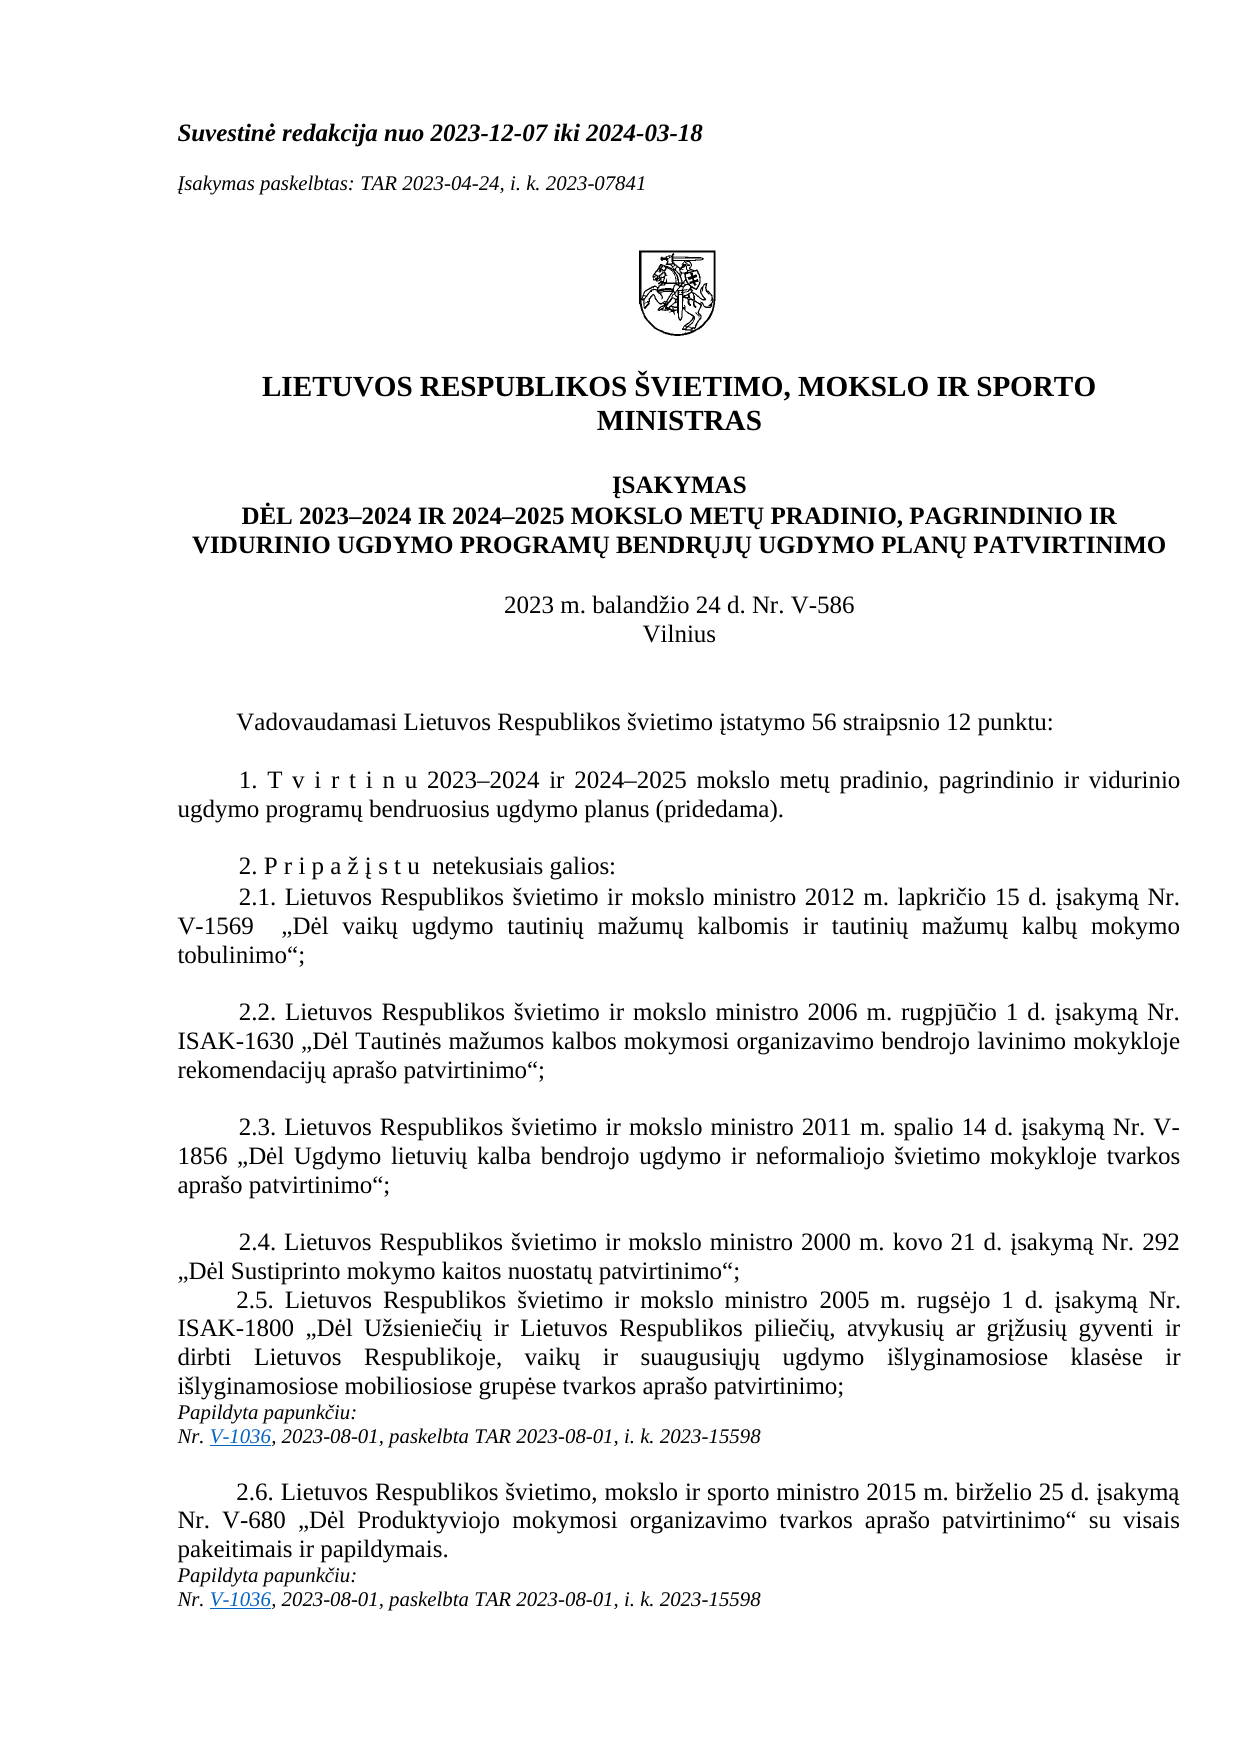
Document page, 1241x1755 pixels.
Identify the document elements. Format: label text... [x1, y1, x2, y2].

text Papildyta papunkčiu: [177, 1400, 1181, 1424]
text Įsakymas paskelbtas: TAR 2023-04-24, i. k. 2023-07841 [177, 171, 1181, 195]
subtitle 2023 m. balandžio 24 d. Nr. V-586 [177, 590, 1181, 619]
text 2.5. Lietuvos Respublikos švietimo ir mokslo ministro 2005 m. rugsėjo 1 d. įsakymą Nr. ISAK-1800 „Dėl Užsieniečių ir Lietuvos Respublikos piliečių, atvykusių ar grįžusių gyventi ir dirbti Lietuvos Respublikoje, vaikų ir suaugusiųjų ugdymo išlyginamosiose klasėse ir išlyginamosiose mobiliosiose grupėse tvarkos aprašo patvirtinimo; [177, 1285, 1181, 1400]
text LIETUVOS RESPUBLIKOS ŠVIETIMO, MOKSLO IR SPORTO MINISTRAS [177, 369, 1181, 437]
text 2. P r i p a ž į s t u netekusiais galios: [177, 851, 1181, 880]
text 2.4. Lietuvos Respublikos švietimo ir mokslo ministro 2000 m. kovo 21 d. įsakymą Nr. 292 „Dėl Sustiprinto mokymo kaitos nuostatų patvirtinimo“; [177, 1227, 1181, 1285]
text 2.2. Lietuvos Respublikos švietimo ir mokslo ministro 2006 m. rugpjūčio 1 d. įsakymą Nr. ISAK-1630 „Dėl Tautinės mažumos kalbos mokymosi organizavimo bendrojo lavinimo mokykloje rekomendacijų aprašo patvirtinimo“; [177, 997, 1181, 1083]
text 2.3. Lietuvos Respublikos švietimo ir mokslo ministro 2011 m. spalio 14 d. įsakymą Nr. V-1856 „Dėl Ugdymo lietuvių kalba bendrojo ugdymo ir neformaliojo švietimo mokykloje tvarkos aprašo patvirtinimo“; [177, 1112, 1181, 1198]
text ĮSAKYMAS [177, 470, 1181, 499]
text DĖL 2023–2024 IR 2024–2025 MOKSLO METŲ Pradinio, PAGRINDINIO IR VIDURINIO UGDYMO PROGRAMŲ BENDRŲJŲ UGDYMO PLANŲ PATVIRTINIMO [177, 501, 1181, 559]
text Nr. V-1036, 2023-08-01, paskelbta TAR 2023-08-01, i. k. 2023-15598 [177, 1587, 1181, 1611]
text 2.6. Lietuvos Respublikos švietimo, mokslo ir sporto ministro 2015 m. birželio 25 d. įsakymą Nr. V-680 „Dėl Produktyviojo mokymosi organizavimo tvarkos aprašo patvirtinimo“ su visais pakeitimais ir papildymais. [177, 1477, 1181, 1563]
text Vadovaudamasi Lietuvos Respublikos švietimo įstatymo 56 straipsnio 12 punktu: [177, 707, 1181, 736]
text Suvestinė redakcija nuo 2023-12-07 iki 2024-03-18 [177, 118, 1181, 147]
text 1. T v i r t i n u 2023–2024 ir 2024–2025 mokslo metų pradinio, pagrindinio ir vidurinio ugdymo programų bendruosius ugdymo planus (pridedama). [177, 765, 1181, 822]
text Nr. V-1036, 2023-08-01, paskelbta TAR 2023-08-01, i. k. 2023-15598 [177, 1424, 1181, 1448]
text Vilnius [177, 619, 1181, 647]
text 2.1. Lietuvos Respublikos švietimo ir mokslo ministro 2012 m. lapkričio 15 d. įsakymą Nr. V-1569 „Dėl vaikų ugdymo tautinių mažumų kalbomis ir tautinių mažumų kalbų mokymo tobulinimo“; [177, 882, 1181, 968]
text Papildyta papunkčiu: [177, 1563, 1181, 1587]
